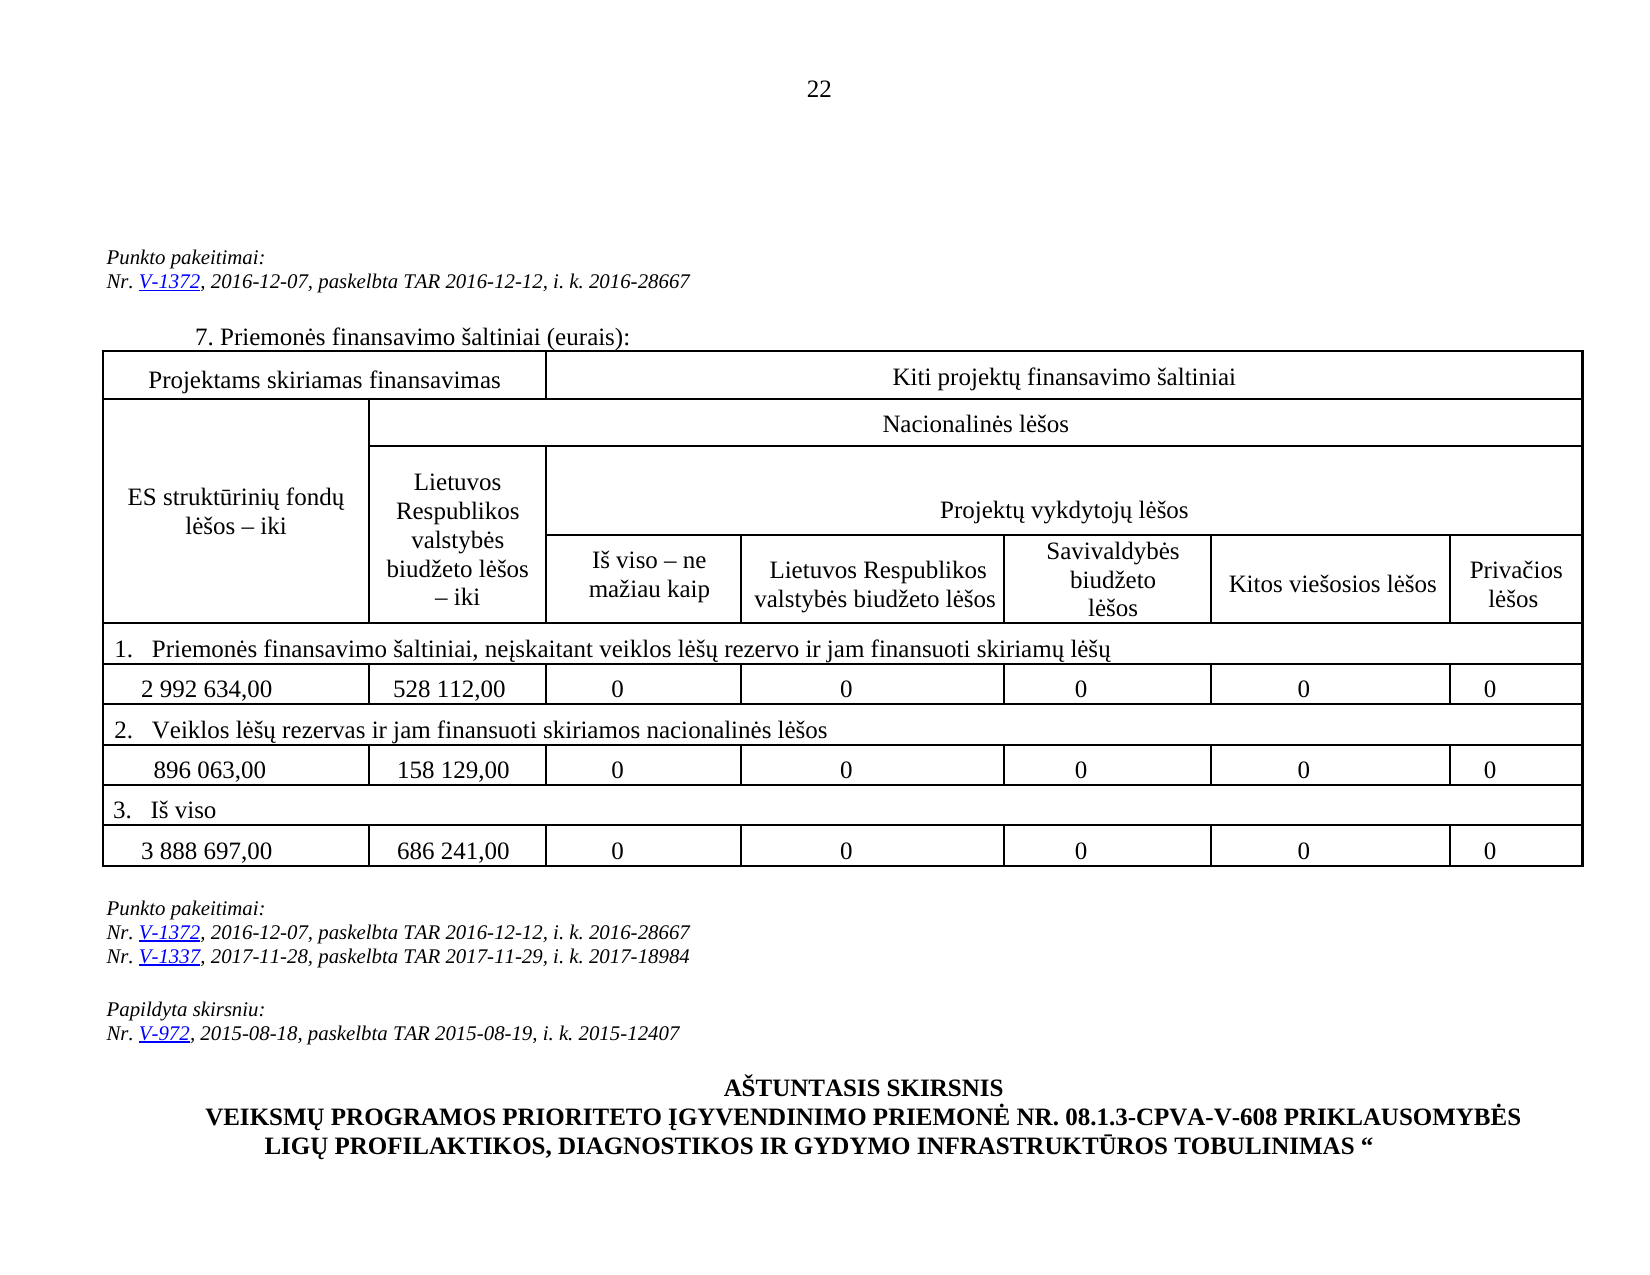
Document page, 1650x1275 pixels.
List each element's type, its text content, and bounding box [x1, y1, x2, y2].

table_header Projektams skiriamas finansavimas [104, 352, 545, 398]
table_header Kiti projektų finansavimo šaltiniai [547, 352, 1581, 398]
table_cell 0 [742, 746, 1003, 784]
table_cell 2 992 634,00 [104, 665, 368, 703]
table_cell Kitos viešosios lėšos [1212, 536, 1449, 622]
table_cell 3. Iš viso [104, 786, 1581, 824]
table_cell 0 [547, 665, 740, 703]
table_cell 0 [1451, 665, 1581, 703]
table_cell 0 [547, 826, 740, 865]
table_cell 0 [1451, 826, 1581, 865]
table_cell 896 063,00 [104, 746, 368, 784]
table_cell Iš viso – ne mažiau kaip [547, 536, 740, 622]
table_cell 0 [1005, 826, 1210, 865]
table_cell 0 [1212, 746, 1449, 784]
text Punkto pakeitimai: [106, 896, 1532, 919]
table_cell 528 112,00 [370, 665, 545, 703]
table_cell 2. Veiklos lėšų rezervas ir jam finansuoti skiriamos nacionalinės lėšos [104, 705, 1581, 743]
table_cell 3 888 697,00 [104, 826, 368, 865]
table_cell Nacionalinės lėšos [370, 400, 1581, 445]
text Nr. V-1372, 2016-12-07, paskelbta TAR 2016-12-12, i. k. 2016-28667 [106, 269, 1532, 293]
text Punkto pakeitimai: [106, 245, 1532, 269]
text Nr. V-1337, 2017-11-28, paskelbta TAR 2017-11-29, i. k. 2017-18984 [106, 944, 1532, 968]
text AŠTUNTASIS SKIRSNIS [106, 1073, 1532, 1102]
text Nr. V-1372, 2016-12-07, paskelbta TAR 2016-12-12, i. k. 2016-28667 [106, 919, 1532, 944]
table_cell 0 [742, 826, 1003, 865]
table_cell ES struktūrinių fondų lėšos – iki [104, 400, 368, 622]
text Papildyta skirsniu: [106, 996, 1532, 1021]
table_cell 158 129,00 [370, 746, 545, 784]
text VEIKSMŲ PROGRAMOS PRIORITETO ĮGYVENDINIMO PRIEMONĖ NR. 08.1.3-CPVA-V-608 PRIKLAUSOMYBĖS LIGŲ PROFILAKTIKOS, DIAGNOSTIKOS IR GYDYMO INFRASTRUKTŪROS TOBULINIMAS “ [106, 1102, 1532, 1159]
table_cell 0 [742, 665, 1003, 703]
text Nr. V-972, 2015-08-18, paskelbta TAR 2015-08-19, i. k. 2015-12407 [106, 1021, 1532, 1044]
table_cell 0 [1212, 826, 1449, 865]
table_cell 0 [1212, 665, 1449, 703]
table_cell 0 [1005, 746, 1210, 784]
table_cell 0 [547, 746, 740, 784]
table_cell Lietuvos Respublikos valstybės biudžeto lėšos [742, 536, 1003, 622]
table_cell 0 [1005, 665, 1210, 703]
table_cell Privačios lėšos [1451, 536, 1581, 622]
table_cell 0 [1451, 746, 1581, 784]
table_cell Savivaldybės biudžeto lėšos [1005, 536, 1210, 622]
table_cell Lietuvos Respublikos valstybės biudžeto lėšos – iki [370, 447, 545, 622]
table_cell Projektų vykdytojų lėšos [547, 447, 1581, 534]
table_cell 1. Priemonės finansavimo šaltiniai, neįskaitant veiklos lėšų rezervo ir jam finansuoti skiriamų lėšų [104, 624, 1581, 663]
table_cell 686 241,00 [370, 826, 545, 865]
text 7. Priemonės finansavimo šaltiniai (eurais): [195, 322, 1532, 350]
